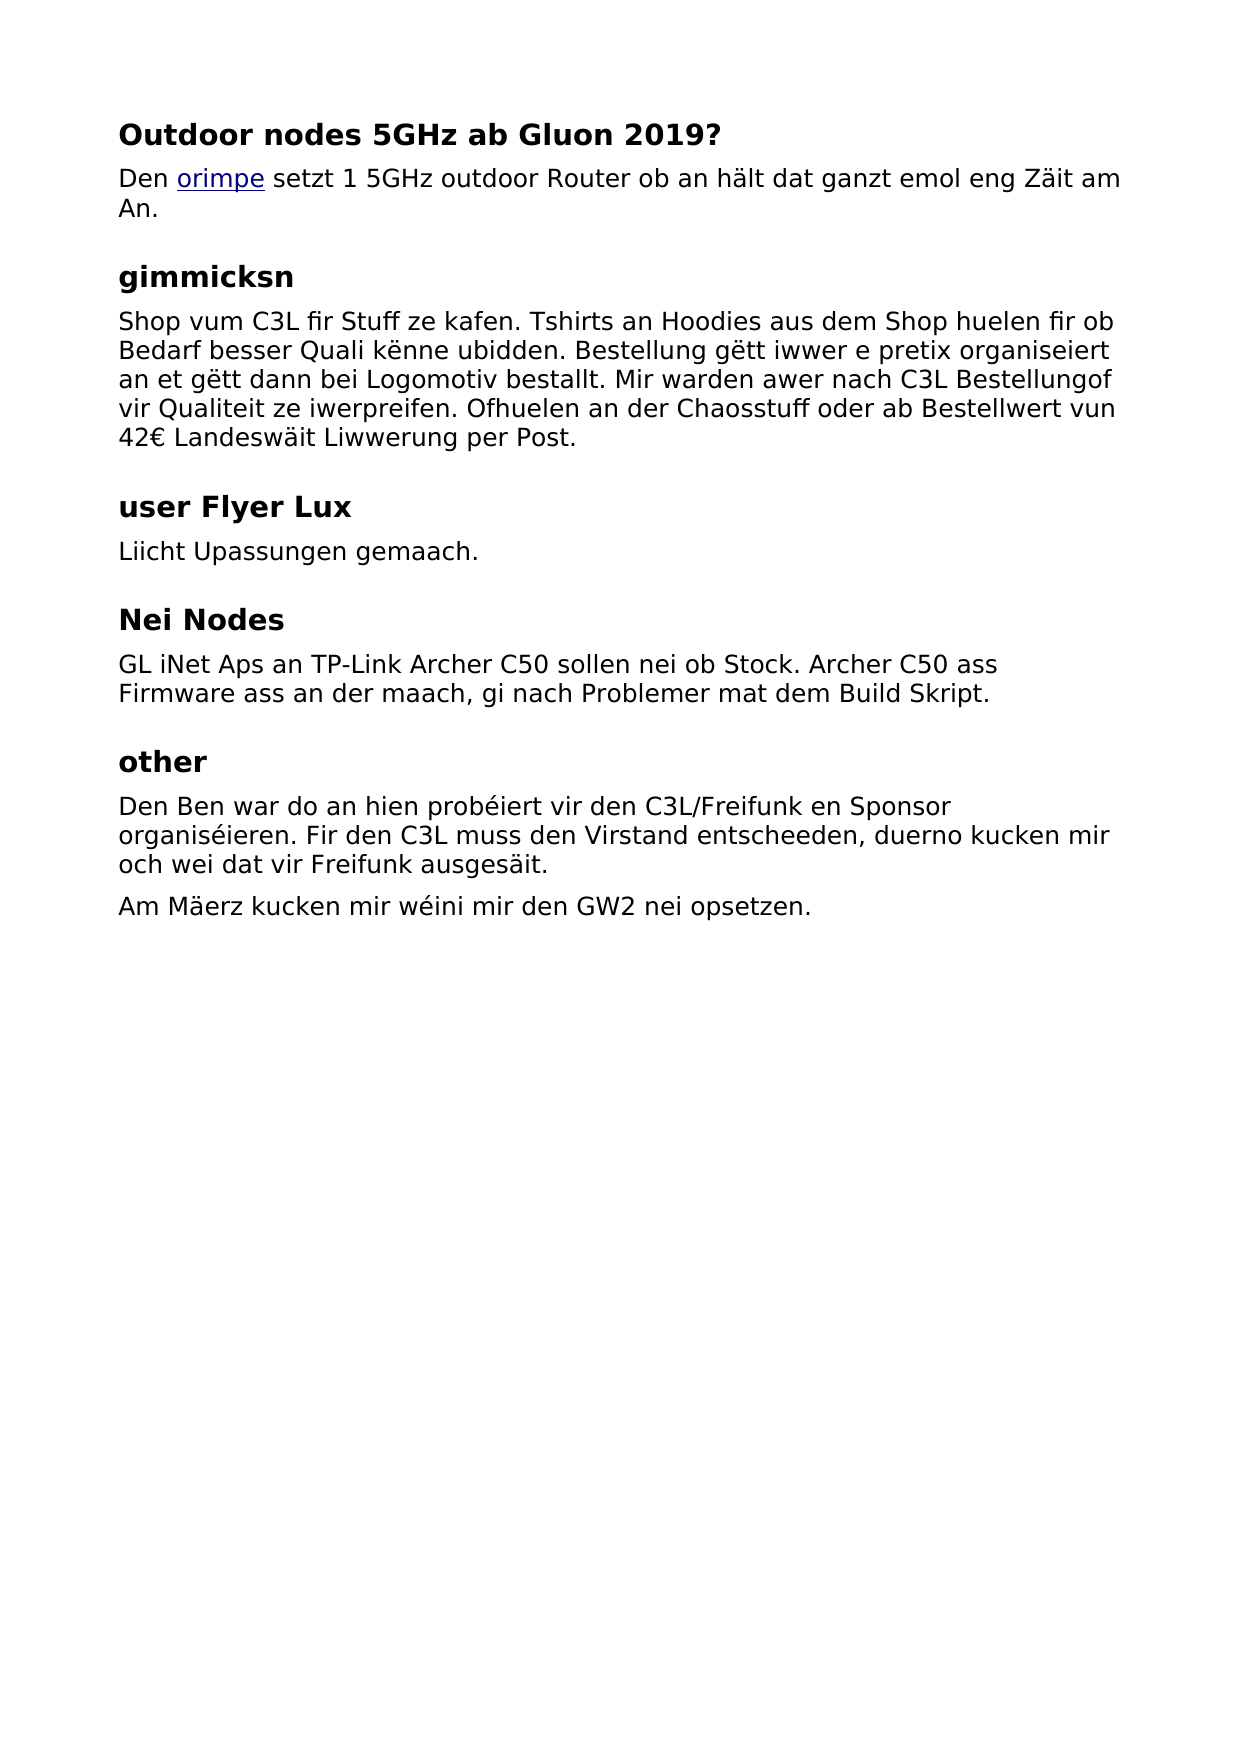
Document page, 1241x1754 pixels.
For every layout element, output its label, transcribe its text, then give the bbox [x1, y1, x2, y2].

subtitle gimmicksn [118, 260, 1122, 294]
text Den Ben war do an hien probéiert vir den C3L/Freifunk en Sponsor organiséieren. Fir den C3L muss den Virstand entscheeden, duerno kucken mir och wei dat vir Freifunk ausgesäit. [118, 792, 1122, 879]
subtitle Nei Nodes [118, 603, 1122, 637]
text Shop vum C3L fir Stuff ze kafen. Tshirts an Hoodies aus dem Shop huelen fir ob Bedarf besser Quali kënne ubidden. Bestellung gëtt iwwer e pretix organiseiert an et gëtt dann bei Logomotiv bestallt. Mir warden awer nach C3L Bestellungof vir Qualiteit ze iwerpreifen. Ofhuelen an der Chaosstuff oder ab Bestellwert vun 42€ Landeswäit Liwwerung per Post. [118, 307, 1122, 453]
text Den orimpe setzt 1 5GHz outdoor Router ob an hält dat ganzt emol eng Zäit am An. [118, 164, 1122, 223]
subtitle Outdoor nodes 5GHz ab Gluon 2019? [118, 118, 1122, 152]
text Am Mäerz kucken mir wéini mir den GW2 nei opsetzen. [118, 892, 1122, 921]
subtitle user Flyer Lux [118, 490, 1122, 524]
subtitle other [118, 746, 1122, 779]
text Liicht Upassungen gemaach. [118, 537, 1122, 566]
text GL iNet Aps an TP-Link Archer C50 sollen nei ob Stock. Archer C50 ass Firmware ass an der maach, gi nach Problemer mat dem Build Skript. [118, 650, 1122, 708]
